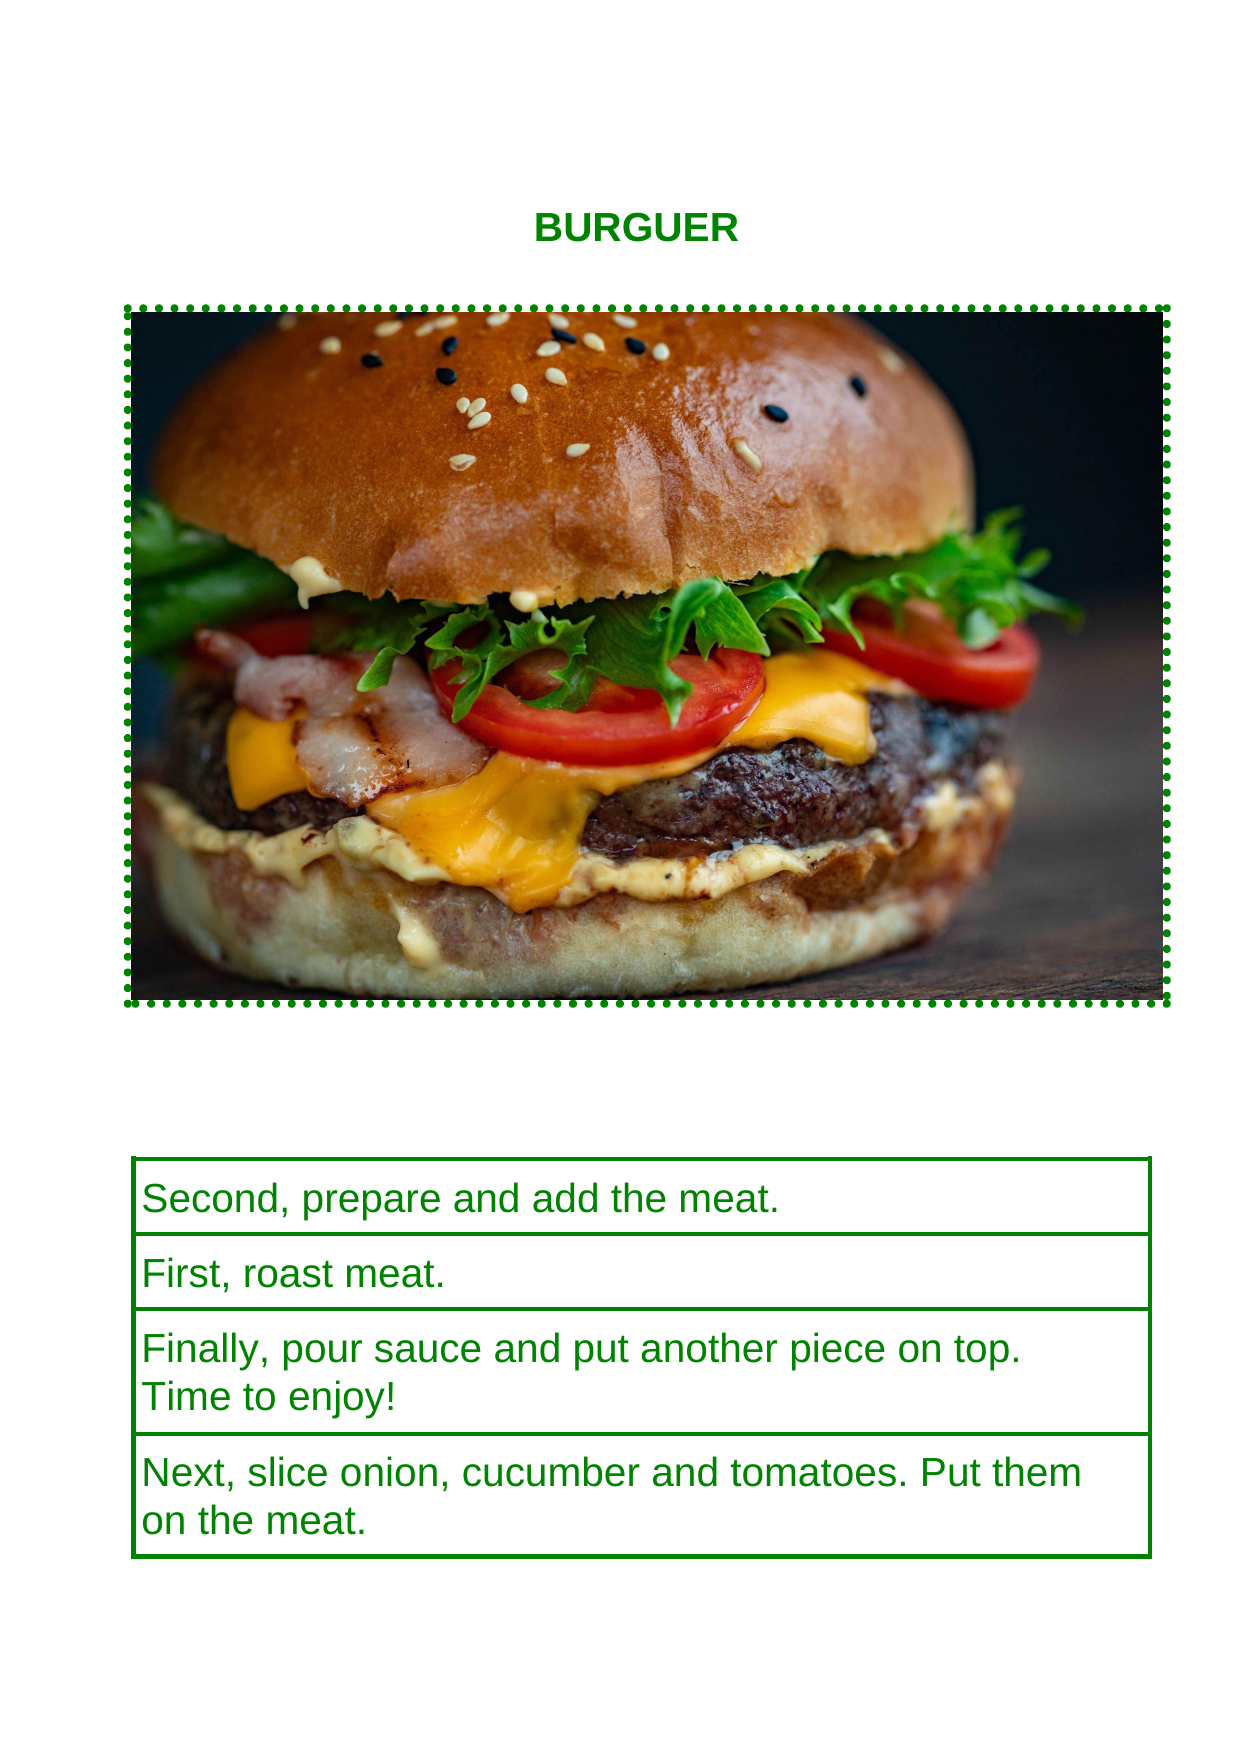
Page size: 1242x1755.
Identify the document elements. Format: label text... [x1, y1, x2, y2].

text BURGUER [112, 204, 1160, 251]
table_cell First, roast meat. [136, 1236, 1148, 1306]
table_header Second, prepare and add the meat. [136, 1161, 1148, 1231]
table_cell Next, slice onion, cucumber and tomatoes. Put them on the meat. [136, 1436, 1148, 1554]
table_cell Finally, pour sauce and put another piece on top. Time to enjoy! [136, 1311, 1148, 1431]
